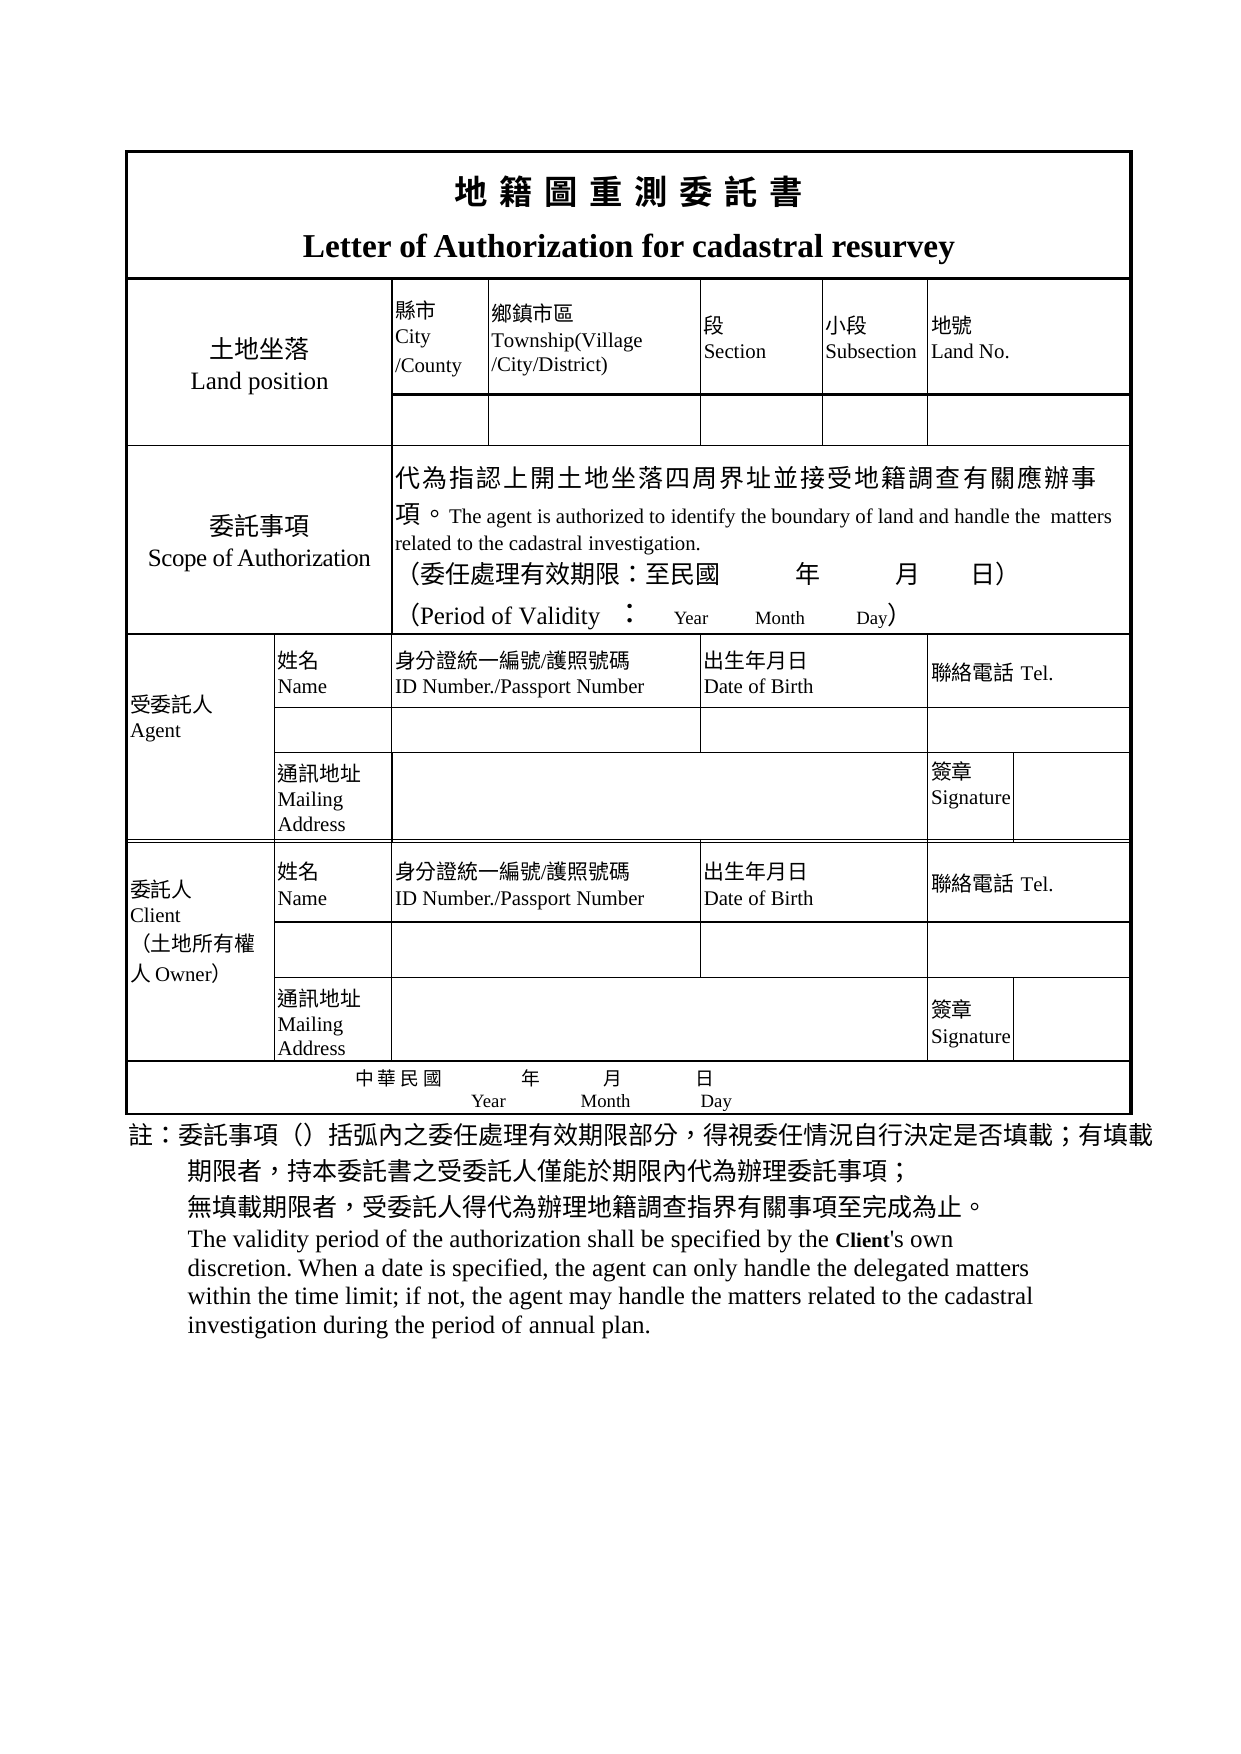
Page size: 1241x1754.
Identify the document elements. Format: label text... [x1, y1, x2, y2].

table_cell 通訊地址 Mailing Address [275, 978, 391, 1060]
text 無填載期限者，受委託人得代為辦理地籍調查指界有關事項至完成為止。 [187, 1188, 1053, 1224]
table_cell [392, 708, 700, 752]
table_cell 聯絡電話Tel. [928, 635, 1129, 707]
table_cell 簽章 Signature [928, 978, 1013, 1060]
table_cell [1014, 978, 1129, 1060]
table_cell [928, 923, 1129, 977]
table_cell 出生年月日 Date of Birth [701, 635, 927, 707]
table_cell [392, 978, 927, 1060]
table_cell 中 華 民 國 年 月 日 Year Month Day [128, 1062, 1129, 1113]
table_cell [489, 396, 700, 444]
table_cell [701, 396, 822, 444]
table_cell [1014, 753, 1129, 839]
table_cell [393, 753, 927, 839]
table_cell [275, 708, 391, 752]
table_cell 姓名 Name [275, 843, 391, 921]
table_cell 出生年月日 Date of Birth [701, 843, 927, 921]
table_cell 代為指認上開土地坐落四周界址並接受地籍調查有關應辦事項。The agent is authorized to identify the boundary of land and handle the matters related to the cadastral investigation. （委任處理有效期限：至民國 年 月 日） （Period of Validity ： Year Month Day） [393, 446, 1129, 633]
table_cell 身分證統一編號/護照號碼 ID Number./Passport Number [392, 635, 700, 707]
text 註：委託事項（）括弧內之委任處理有效期限部分，得視委任情況自行決定是否填載；有填載期限者，持本委託書之受委託人僅能於期限內代為辦理委託事項； [128, 1115, 1162, 1188]
table_cell 聯絡電話Tel. [928, 843, 1129, 921]
table_cell [928, 708, 1129, 752]
table_cell 委託事項 Scope of Authorization [128, 446, 391, 633]
table_cell 受委託人 Agent [128, 635, 274, 839]
table_cell [701, 923, 927, 977]
table_cell [392, 923, 700, 977]
text The validity period of the authorization shall be specified by the Client's own discretion. When a date is specified, the agent can only handle the delegated matters within the time limit; if not, the agent may handle the matters related to the cadastral investigation during the period of annual plan. [187, 1224, 1053, 1339]
table_cell 地號 Land No. [928, 280, 1129, 393]
table_cell 簽章 Signature [928, 753, 1013, 839]
table_cell [928, 396, 1129, 444]
table_header 地 籍 圖 重 測 委 託 書 Letter of Authorization for cadastral resurvey [128, 153, 1129, 277]
table_cell 縣市 City /County [393, 280, 488, 393]
table_cell 通訊地址 Mailing Address [275, 753, 391, 839]
table_cell [275, 923, 391, 977]
table_cell [701, 708, 927, 752]
table_cell 段 Section [701, 280, 822, 393]
table_cell 姓名 Name [275, 635, 391, 707]
table_cell 鄉鎮市區 Township(Village /City/District) [489, 280, 700, 393]
table_cell [823, 396, 927, 444]
table_cell 小段 Subsection [823, 280, 927, 393]
table_cell 土地坐落 Land position [128, 280, 391, 444]
table_cell 身分證統一編號/護照號碼 ID Number./Passport Number [392, 843, 700, 921]
table_cell 委託人 Client （土地所有權人Owner） [128, 843, 274, 1060]
table_cell [393, 396, 488, 444]
